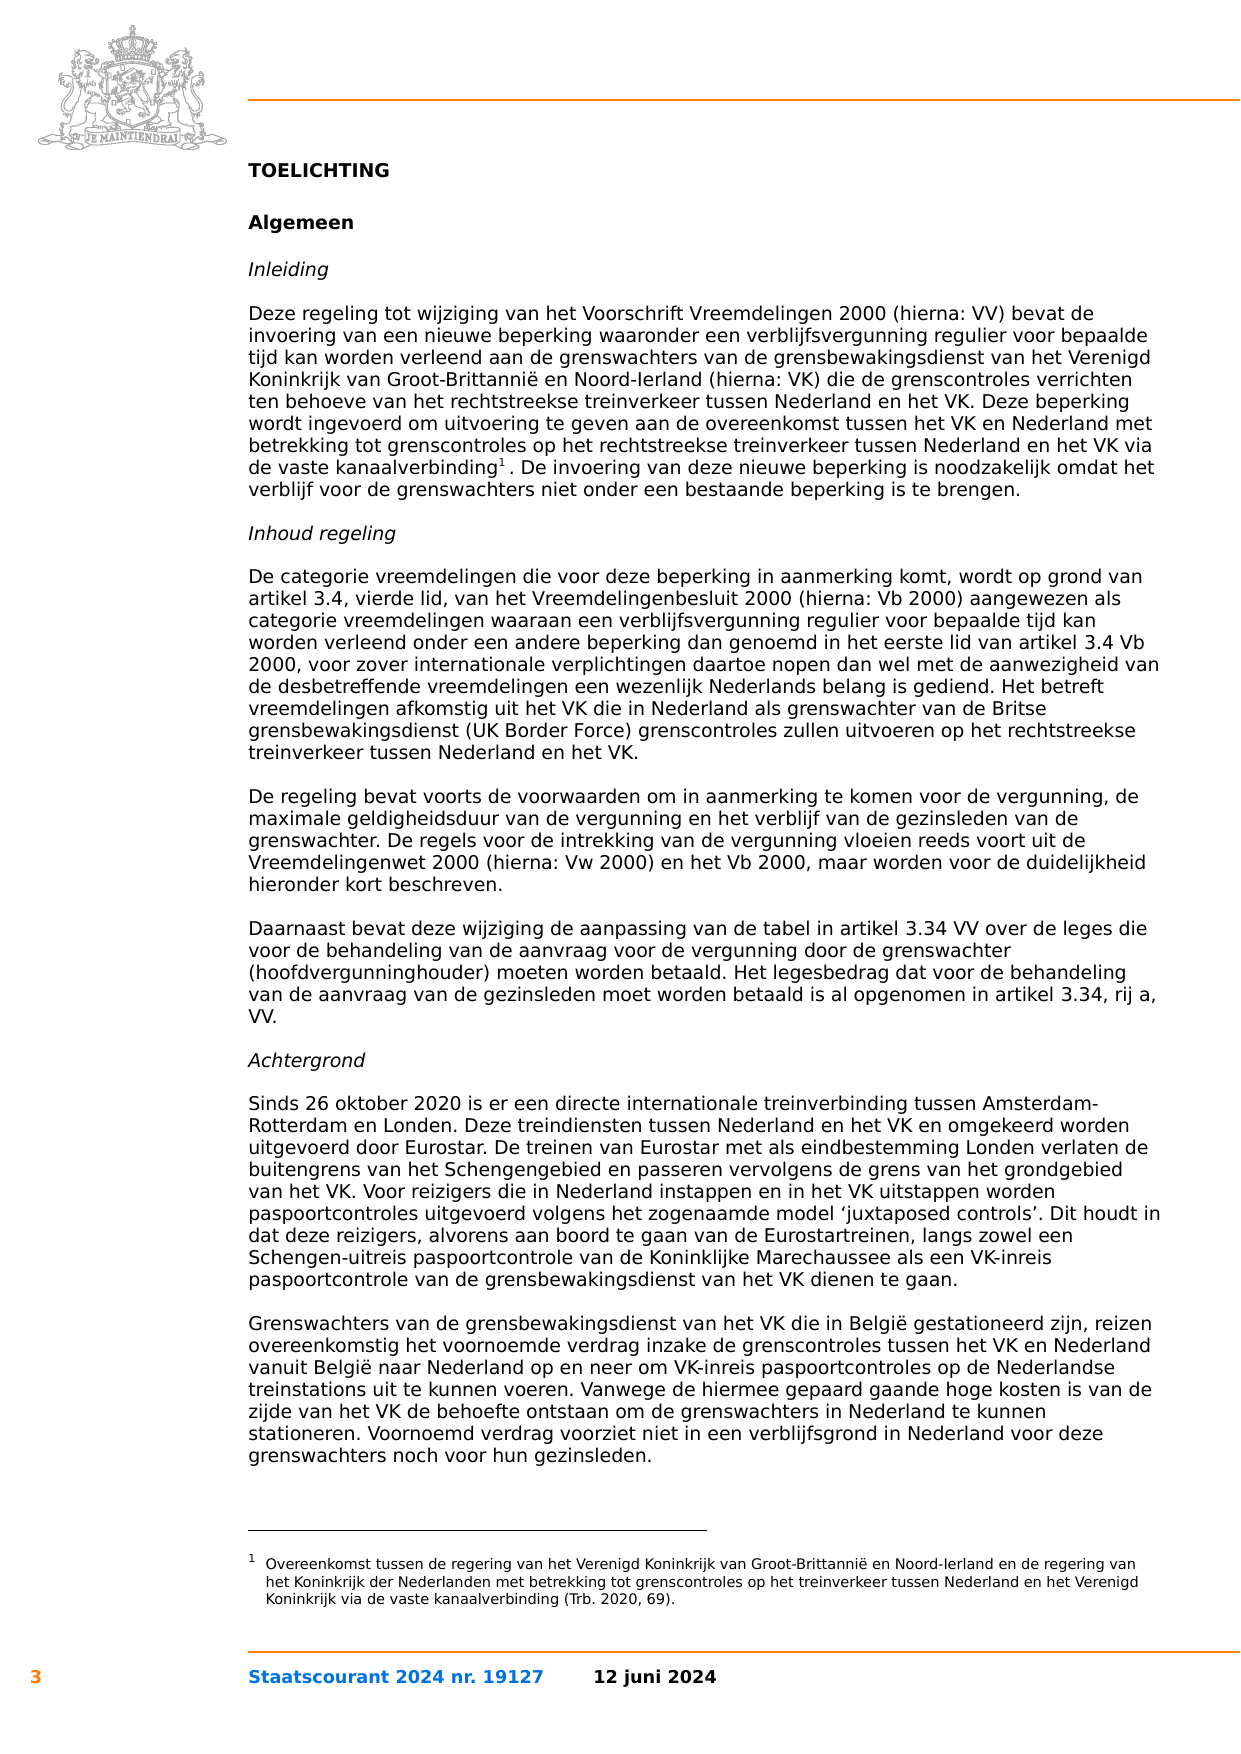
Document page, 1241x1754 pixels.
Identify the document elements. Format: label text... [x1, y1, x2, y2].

subtitle Algemeen [248, 212, 1163, 234]
text Overeenkomst tussen de regering van het Verenigd Koninkrijk van Groot-Brittannië en Noord-Ierland en de regering van het Koninkrijk der Nederlanden met betrekking tot grenscontroles op het treinverkeer tussen Nederland en het Verenigd Koninkrijk via de vaste kanaalverbinding (Trb. 2020, 69). [248, 1552, 1163, 1608]
text Grenswachters van de grensbewakingsdienst van het VK die in België gestationeerd zijn, reizen overeenkomstig het voornoemde verdrag inzake de grenscontroles tussen het VK en Nederland vanuit België naar Nederland op en neer om VK-inreis paspoortcontroles op de Nederlandse treinstations uit te kunnen voeren. Vanwege de hiermee gepaard gaande hoge kosten is van de zijde van het VK de behoefte ontstaan om de grenswachters in Nederland te kunnen stationeren. Voornoemd verdrag voorziet niet in een verblijfsgrond in Nederland voor deze grenswachters noch voor hun gezinsleden. [248, 1313, 1163, 1467]
text Deze regeling tot wijziging van het Voorschrift Vreemdelingen 2000 (hierna: VV) bevat de invoering van een nieuwe beperking waaronder een verblijfsvergunning regulier voor bepaalde tijd kan worden verleend aan de grenswachters van de grensbewakingsdienst van het Verenigd Koninkrijk van Groot-Brittannië en Noord-Ierland (hierna: VK) die de grenscontroles verrichten ten behoeve van het rechtstreekse treinverkeer tussen Nederland en het VK. Deze beperking wordt ingevoerd om uitvoering te geven aan de overeenkomst tussen het VK en Nederland met betrekking tot grenscontroles op het rechtstreekse treinverkeer tussen Nederland en het VK via de vaste kanaalverbinding. De invoering van deze nieuwe beperking is noodzakelijk omdat het verblijf voor de grenswachters niet onder een bestaande beperking is te brengen. [248, 303, 1163, 501]
picture [38, 25, 227, 150]
subtitle Inhoud regeling [248, 522, 1163, 544]
subtitle TOELICHTING [248, 160, 1163, 182]
text De categorie vreemdelingen die voor deze beperking in aanmerking komt, wordt op grond van artikel 3.4, vierde lid, van het Vreemdelingenbesluit 2000 (hierna: Vb 2000) aangewezen als categorie vreemdelingen waaraan een verblijfsvergunning regulier voor bepaalde tijd kan worden verleend onder een andere beperking dan genoemd in het eerste lid van artikel 3.4 Vb 2000, voor zover internationale verplichtingen daartoe nopen dan wel met de aanwezigheid van de desbetreffende vreemdelingen een wezenlijk Nederlands belang is gediend. Het betreft vreemdelingen afkomstig uit het VK die in Nederland als grenswachter van de Britse grensbewakingsdienst (UK Border Force) grenscontroles zullen uitvoeren op het rechtstreekse treinverkeer tussen Nederland en het VK. [248, 566, 1163, 764]
text Sinds 26 oktober 2020 is er een directe internationale treinverbinding tussen Amsterdam-Rotterdam en Londen. Deze treindiensten tussen Nederland en het VK en omgekeerd worden uitgevoerd door Eurostar. De treinen van Eurostar met als eindbestemming Londen verlaten de buitengrens van het Schengengebied en passeren vervolgens de grens van het grondgebied van het VK. Voor reizigers die in Nederland instappen en in het VK uitstappen worden paspoortcontroles uitgevoerd volgens het zogenaamde model ‘juxtaposed controls’. Dit houdt in dat deze reizigers, alvorens aan boord te gaan van de Eurostartreinen, langs zowel een Schengen-uitreis paspoortcontrole van de Koninklijke Marechaussee als een VK-inreis paspoortcontrole van de grensbewakingsdienst van het VK dienen te gaan. [248, 1093, 1163, 1291]
subtitle Achtergrond [248, 1049, 1163, 1071]
text De regeling bevat voorts de voorwaarden om in aanmerking te komen voor de vergunning, de maximale geldigheidsduur van de vergunning en het verblijf van de gezinsleden van de grenswachter. De regels voor de intrekking van de vergunning vloeien reeds voort uit de Vreemdelingenwet 2000 (hierna: Vw 2000) en het Vb 2000, maar worden voor de duidelijkheid hieronder kort beschreven. [248, 786, 1163, 896]
subtitle Inleiding [248, 259, 1163, 281]
text Daarnaast bevat deze wijziging de aanpassing van de tabel in artikel 3.34 VV over de leges die voor de behandeling van de aanvraag voor de vergunning door de grenswachter (hoofdvergunninghouder) moeten worden betaald. Het legesbedrag dat voor de behandeling van de aanvraag van de gezinsleden moet worden betaald is al opgenomen in artikel 3.34, rij a, VV. [248, 918, 1163, 1028]
